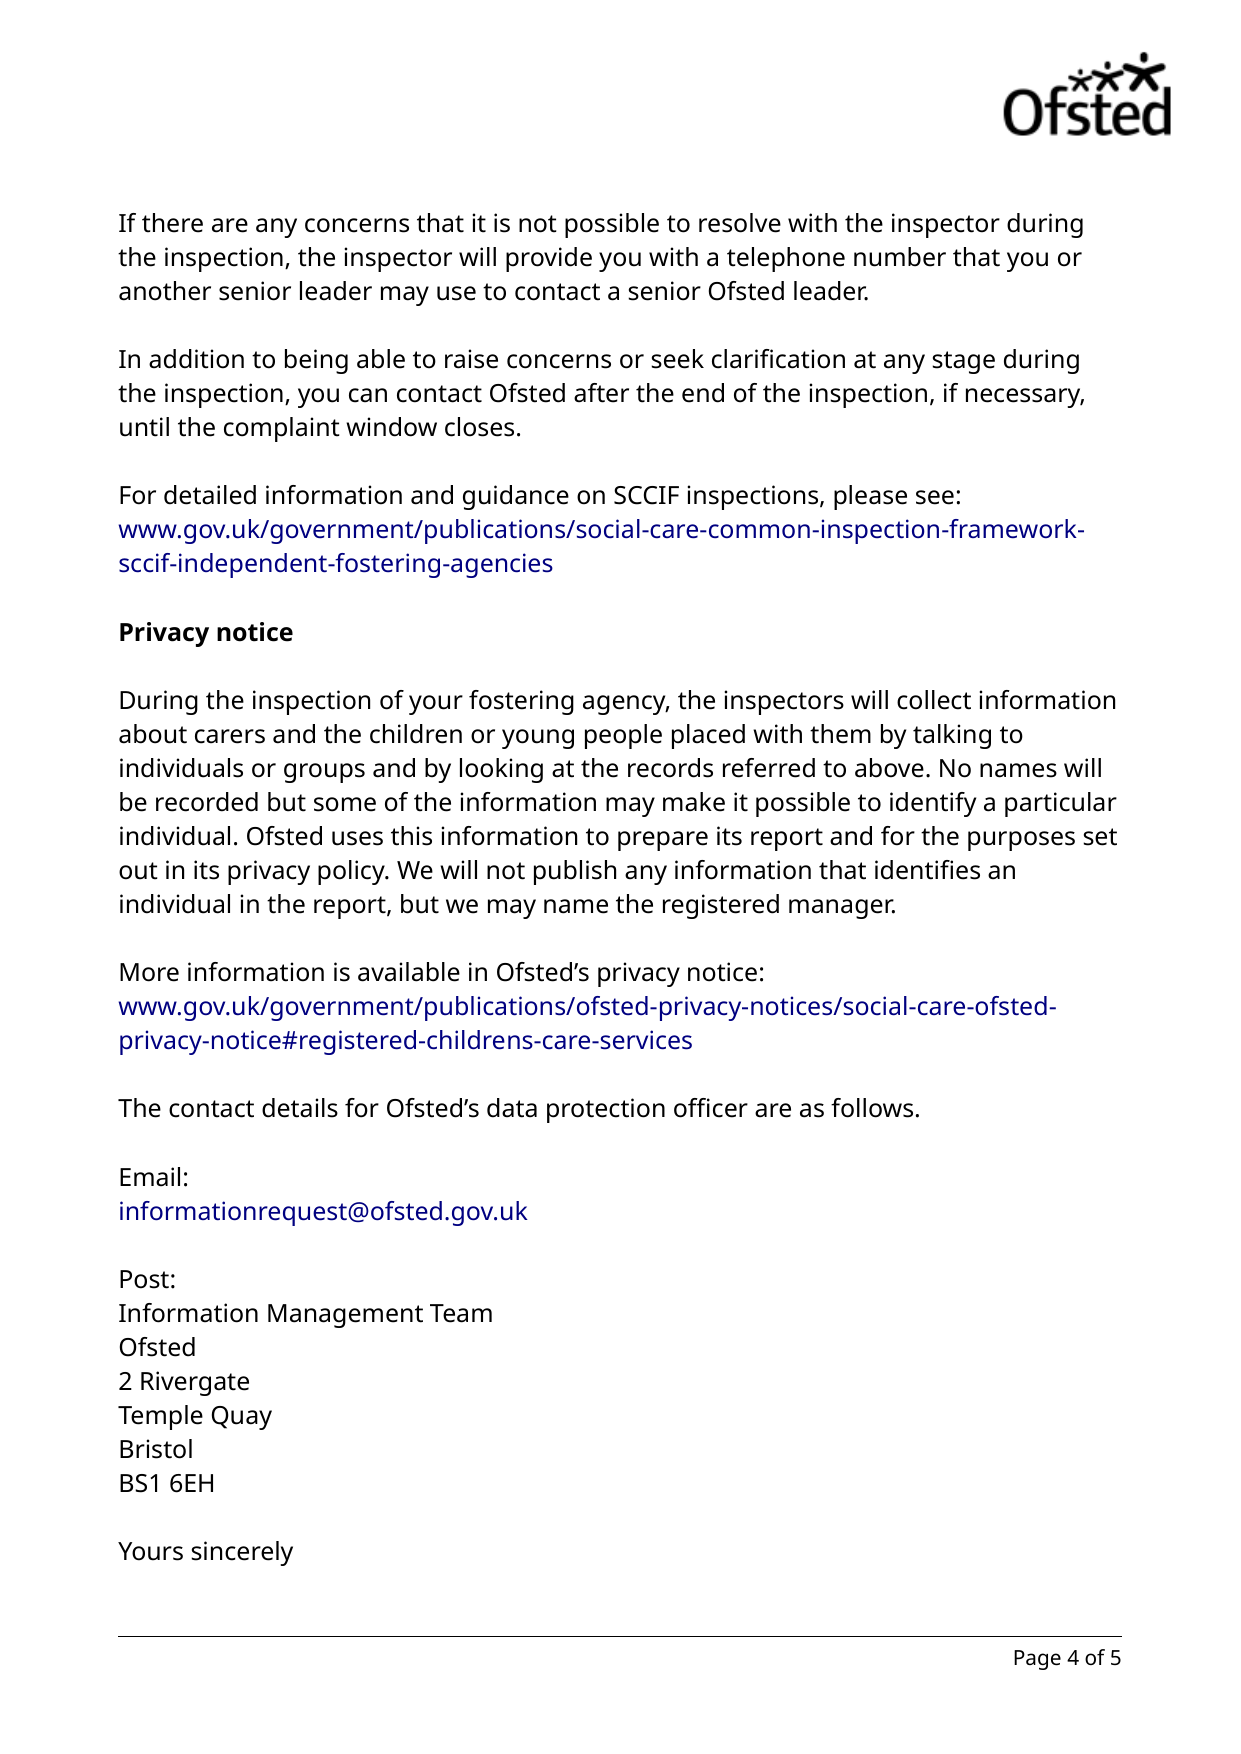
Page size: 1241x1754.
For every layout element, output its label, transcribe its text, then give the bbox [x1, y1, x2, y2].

text Post: [118, 1261, 1122, 1296]
text Privacy notice [118, 614, 1122, 648]
text Temple Quay [118, 1398, 1122, 1432]
text Bristol [118, 1432, 1122, 1466]
text Yours sincerely [118, 1534, 1122, 1568]
text informationrequest@ofsted.gov.uk [118, 1193, 1122, 1227]
text Ofsted [118, 1329, 1122, 1364]
text www.gov.uk/government/publications/ofsted-privacy-notices/social-care-ofsted-privacy-notice#registered-childrens-care-services [118, 989, 1122, 1057]
text BS1 6EH [118, 1466, 1122, 1500]
text During the inspection of your fostering agency, the inspectors will collect information about carers and the children or young people placed with them by talking to individuals or groups and by looking at the records referred to above. No names will be recorded but some of the information may make it possible to identify a particular individual. Ofsted uses this information to prepare its report and for the purposes set out in its privacy policy. We will not publish any information that identifies an individual in the report, but we may name the registered manager. [118, 682, 1122, 921]
text More information is available in Ofsted’s privacy notice: [118, 955, 1122, 989]
text If there are any concerns that it is not possible to resolve with the inspector during the inspection, the inspector will provide you with a telephone number that you or another senior leader may use to contact a senior Ofsted leader. [118, 206, 1122, 308]
text For detailed information and guidance on SCCIF inspections, please see: www.gov.uk/government/publications/social-care-common-inspection-framework-sccif-independent-fostering-agencies [118, 478, 1122, 580]
text The contact details for Ofsted’s data protection officer are as follows. [118, 1091, 1122, 1125]
text 2 Rivergate [118, 1364, 1122, 1398]
text In addition to being able to raise concerns or seek clarification at any stage during the inspection, you can contact Ofsted after the end of the inspection, if necessary, until the complaint window closes. [118, 342, 1122, 444]
text Email: [118, 1159, 1122, 1193]
text Information Management Team [118, 1296, 1122, 1329]
